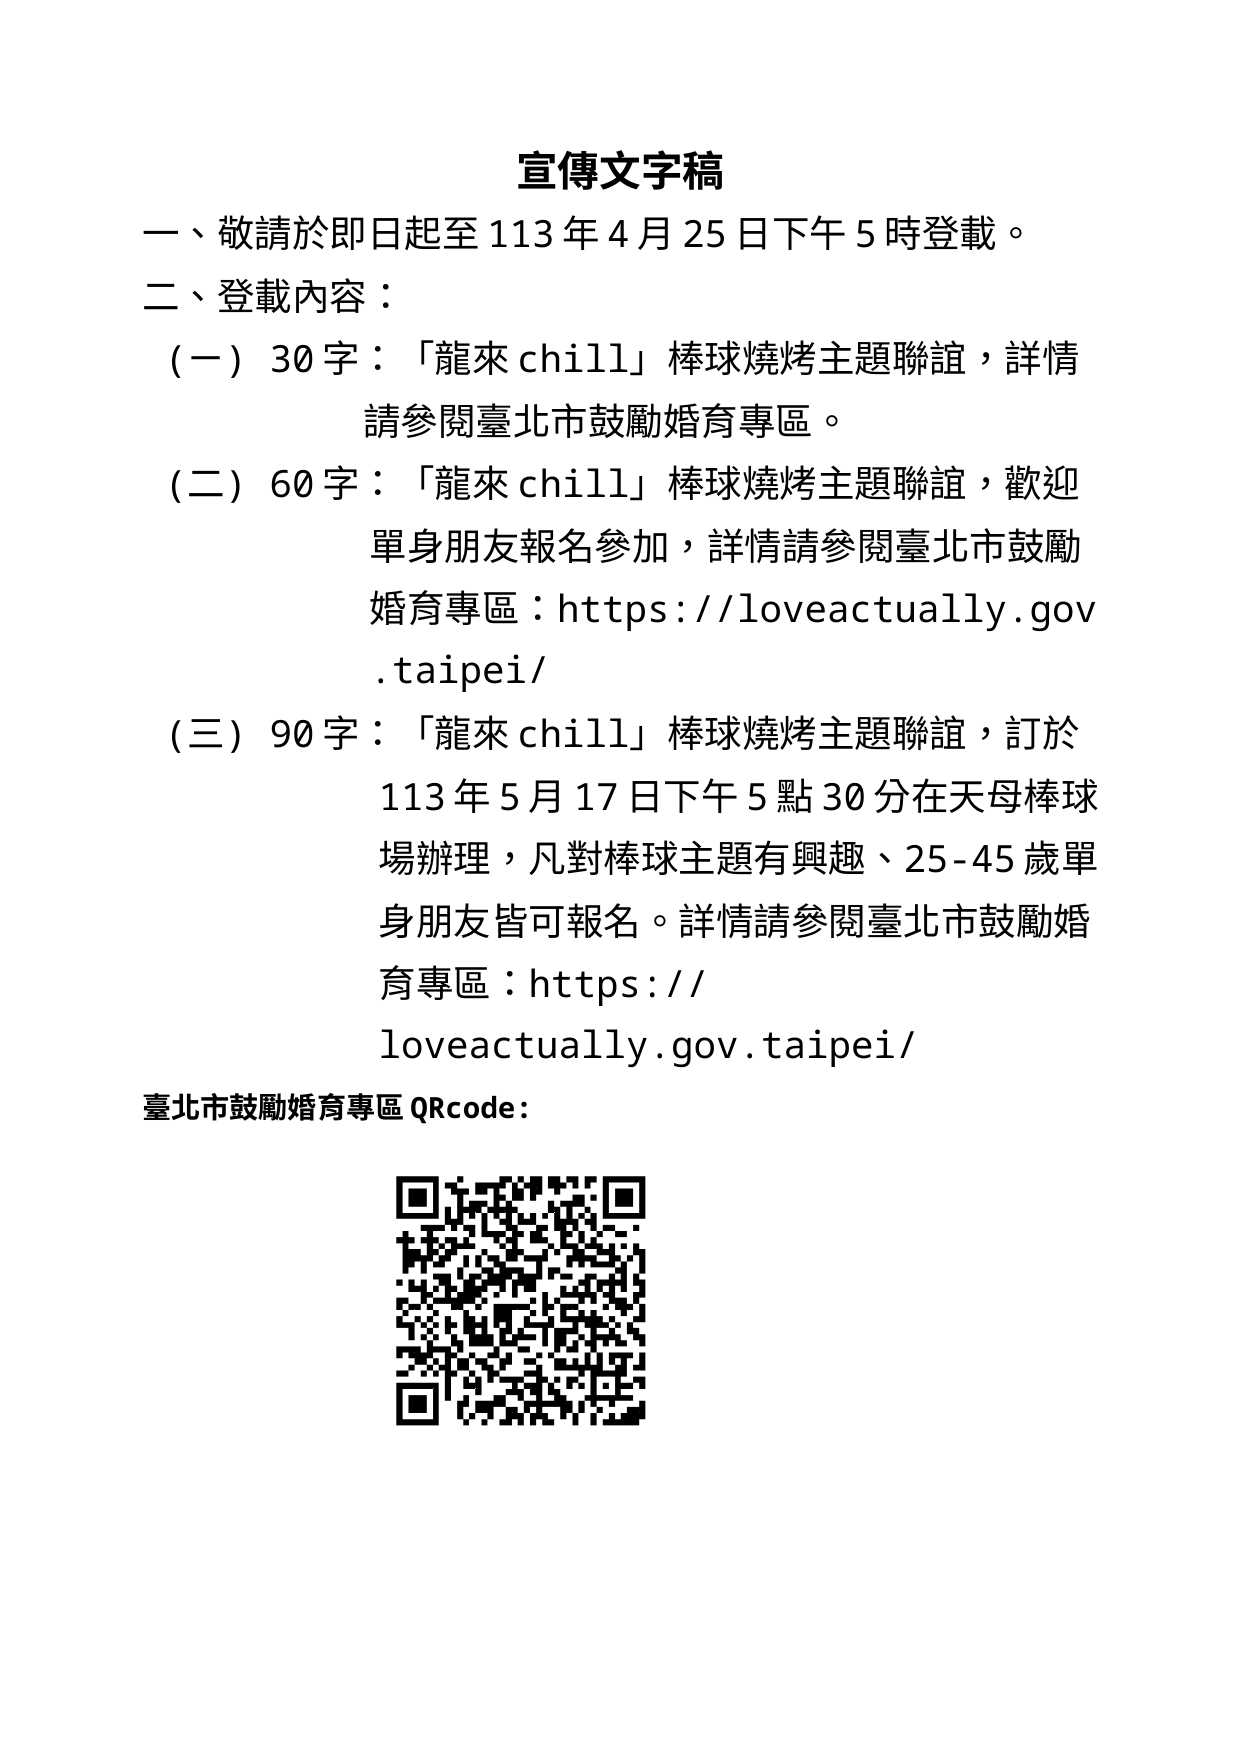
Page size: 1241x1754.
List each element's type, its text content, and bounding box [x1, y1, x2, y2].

text 二、登載內容： [142, 252, 1098, 314]
text (三) 90字：「龍來chill」棒球燒烤主題聯誼，訂於113年5月17日下午5點30分在天母棒球場辦理，凡對棒球主題有興趣、25-45歲單身朋友皆可報名。詳情請參閱臺北市鼓勵婚育專區：https://loveactually.gov.taipei/ [142, 689, 1098, 1064]
text (二) 60字：「龍來chill」棒球燒烤主題聯誼，歡迎單身朋友報名參加，詳情請參閱臺北市鼓勵婚育專區：https://loveactually.gov.taipei/ [142, 439, 1098, 689]
text (ㄧ) 30字：「龍來chill」棒球燒烤主題聯誼，詳情請參閱臺北市鼓勵婚育專區。 [142, 314, 1098, 439]
text 一、敬請於即日起至113年4月25日下午5時登載。 [142, 189, 1098, 252]
text 臺北市鼓勵婚育專區QRcode: [142, 1064, 1098, 1127]
text 宣傳文字稿 [142, 127, 1098, 189]
